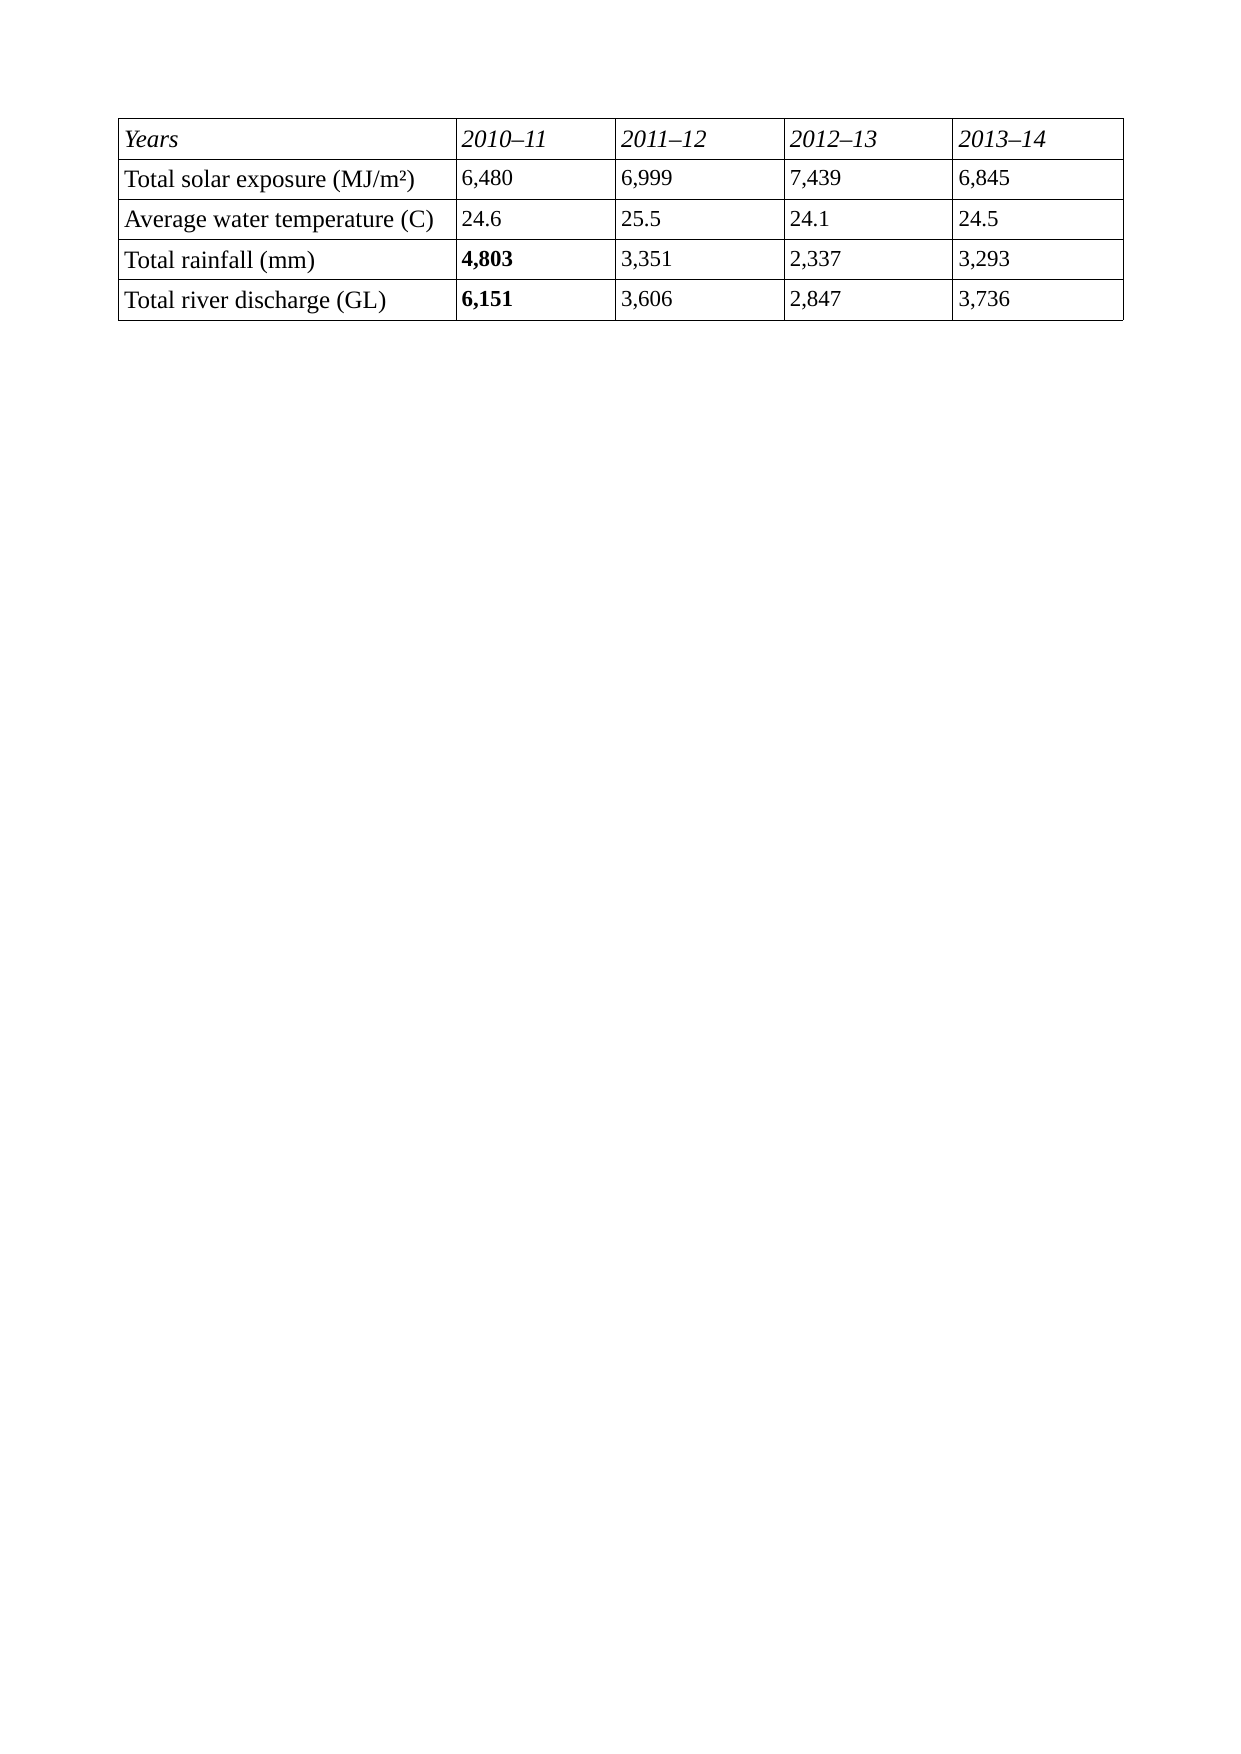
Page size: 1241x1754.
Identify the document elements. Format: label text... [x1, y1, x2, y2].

table_cell 6,480 [457, 160, 615, 199]
table_cell Total solar exposure (MJ/m²) [119, 160, 456, 199]
table_cell 25.5 [616, 200, 784, 239]
table_cell Average water temperature (C) [119, 200, 456, 239]
table_header 2012–13 [785, 119, 952, 158]
table_cell 24.5 [953, 200, 1123, 239]
table_cell 3,606 [616, 280, 784, 320]
table_cell 7,439 [785, 160, 952, 199]
table_cell 4,803 [457, 240, 615, 279]
table_cell 3,293 [953, 240, 1123, 279]
table_header 2013–14 [953, 119, 1123, 158]
table_cell 6,151 [457, 280, 615, 320]
table_cell Total rainfall (mm) [119, 240, 456, 279]
table_header 2010–11 [457, 119, 615, 158]
table_cell 6,999 [616, 160, 784, 199]
table_cell Total river discharge (GL) [119, 280, 456, 320]
table_cell 2,847 [785, 280, 952, 320]
table_cell 24.1 [785, 200, 952, 239]
table_cell 24.6 [457, 200, 615, 239]
table_cell 2,337 [785, 240, 952, 279]
table_cell 6,845 [953, 160, 1123, 199]
table_header Years [119, 119, 456, 158]
table_cell 3,736 [953, 280, 1123, 320]
table_header 2011–12 [616, 119, 784, 158]
table_cell 3,351 [616, 240, 784, 279]
